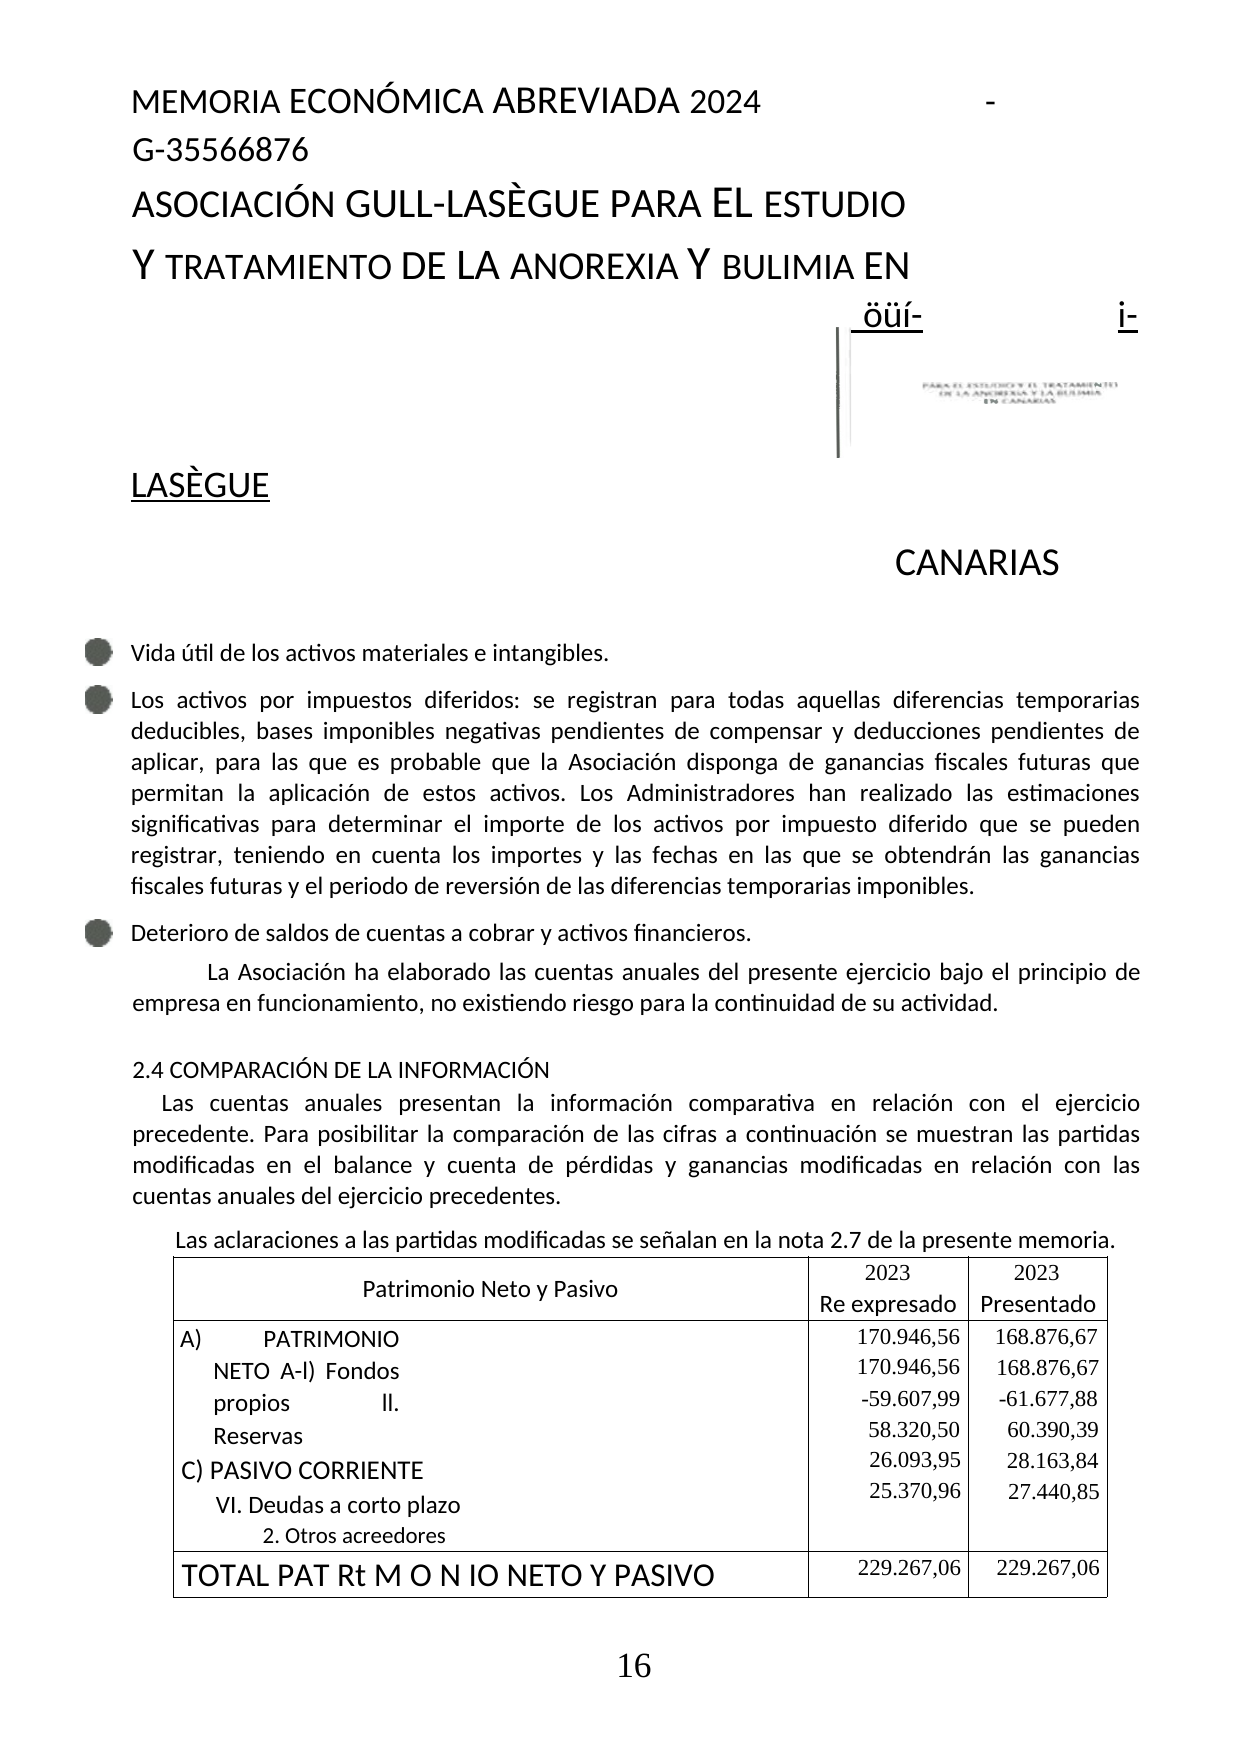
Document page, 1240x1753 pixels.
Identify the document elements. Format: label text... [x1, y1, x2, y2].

text öüí-i- LASÈGUE [131, 291, 1143, 507]
table_cell 229.267,06 [969, 1552, 1107, 1596]
text Las cuentas anuales presentan la información comparativa en relación con el ejercicio precedente. Para posibilitar la comparación de las cifras a continuación se muestran las partidas modificadas en el balance y cuenta de pérdidas y ganancias modificadas en relación con las cuentas anuales del ejercicio precedentes. [132, 1087, 1142, 1211]
list Los activos por impuestos diferidos: se registran para todas aquellas diferencias temporarias deducibles, bases imponibles negativas pendientes de compensar y deducciones pendientes de aplicar, para las que es probable que la Asociación disponga de ganancias fiscales futuras que permitan la aplicación de estos activos. Los Administradores han realizado las estimaciones significativas para determinar el importe de los activos por impuesto diferido que se pueden registrar, teniendo en cuenta los importes y las fechas en las que se obtendrán las ganancias fiscales futuras y el periodo de reversión de las diferencias temporarias imponibles. [84, 684, 1142, 901]
text 2.4 COMPARACIÓN DE LA INFORMACIÓN [132, 1054, 1142, 1085]
table_cell 168.876,67 168.876,67 -61.677,88 60.390,39 28.163,84 27.440,85 [969, 1321, 1107, 1551]
table_cell TOTAL PAT Rt M O N IO NETO Y PASIVO [174, 1552, 808, 1596]
text La Asociación ha elaborado las cuentas anuales del presente ejercicio bajo el principio de empresa en funcionamiento, no existiendo riesgo para la continuidad de su actividad. [132, 956, 1142, 1018]
table_cell 229.267,06 [809, 1552, 968, 1596]
text Las aclaraciones a las partidas modificadas se señalan en la nota 2.7 de la presente memoria. [149, 1224, 1143, 1254]
table_cell 170.946,56 170.946,56 -59.607,99 58.320,50 26.093,95 25.370,96 [809, 1321, 968, 1551]
table_header 2023 Presentado [969, 1258, 1107, 1320]
table_cell A) PATRIMONIO NETO A-l) Fondos propios ll. Reservas C) PASIVO CORRIENTE VI. Deudas a corto plazo 2. Otros acreedores [174, 1321, 808, 1551]
text CANARIAS [131, 537, 1059, 586]
table_header 2023 Re expresado [809, 1258, 968, 1320]
list Deterioro de saldos de cuentas a cobrar y activos financieros. [84, 917, 1142, 948]
table_header Patrimonio Neto y Pasivo [174, 1258, 808, 1320]
list Vida útil de los activos materiales e intangibles. [84, 637, 1142, 667]
